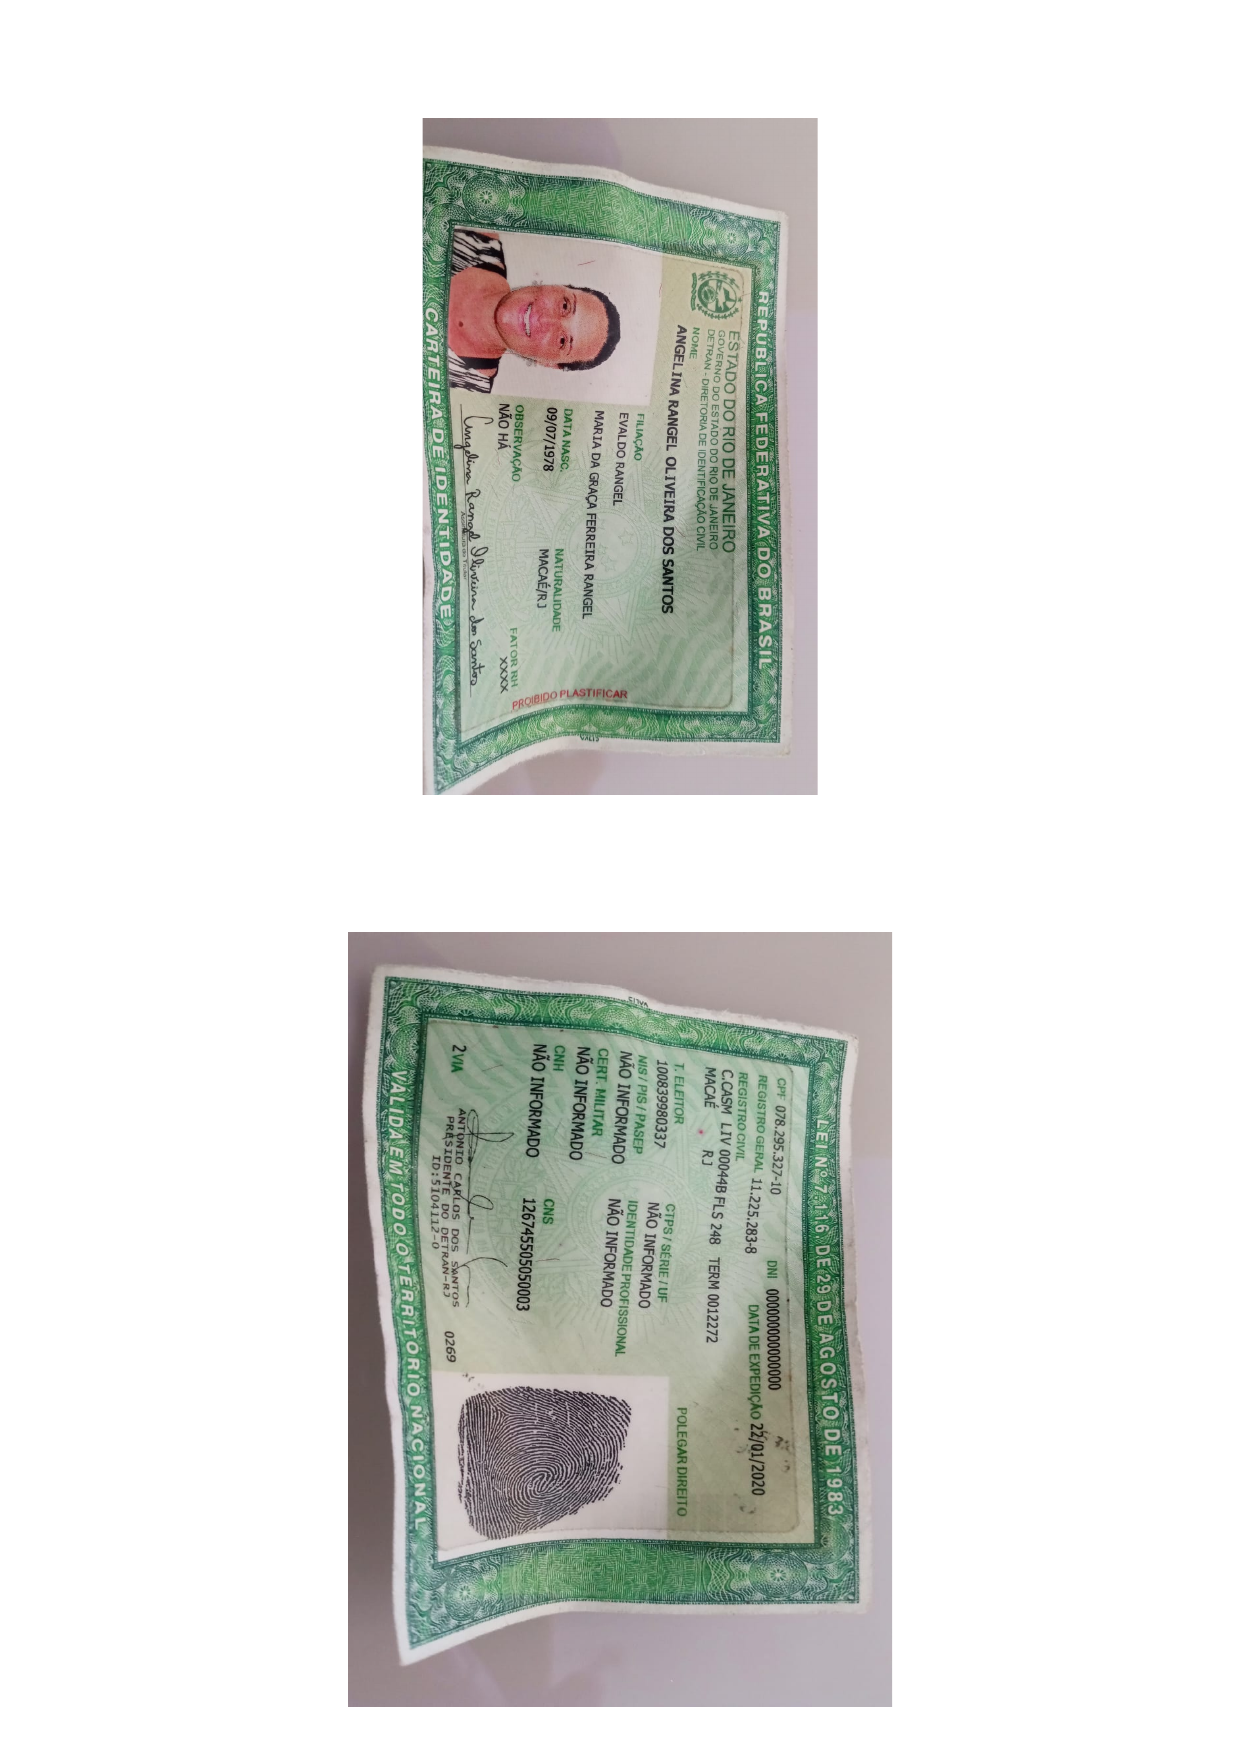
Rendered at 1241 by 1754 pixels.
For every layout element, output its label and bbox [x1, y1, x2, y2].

picture [422, 118, 818, 795]
picture [348, 932, 893, 1707]
